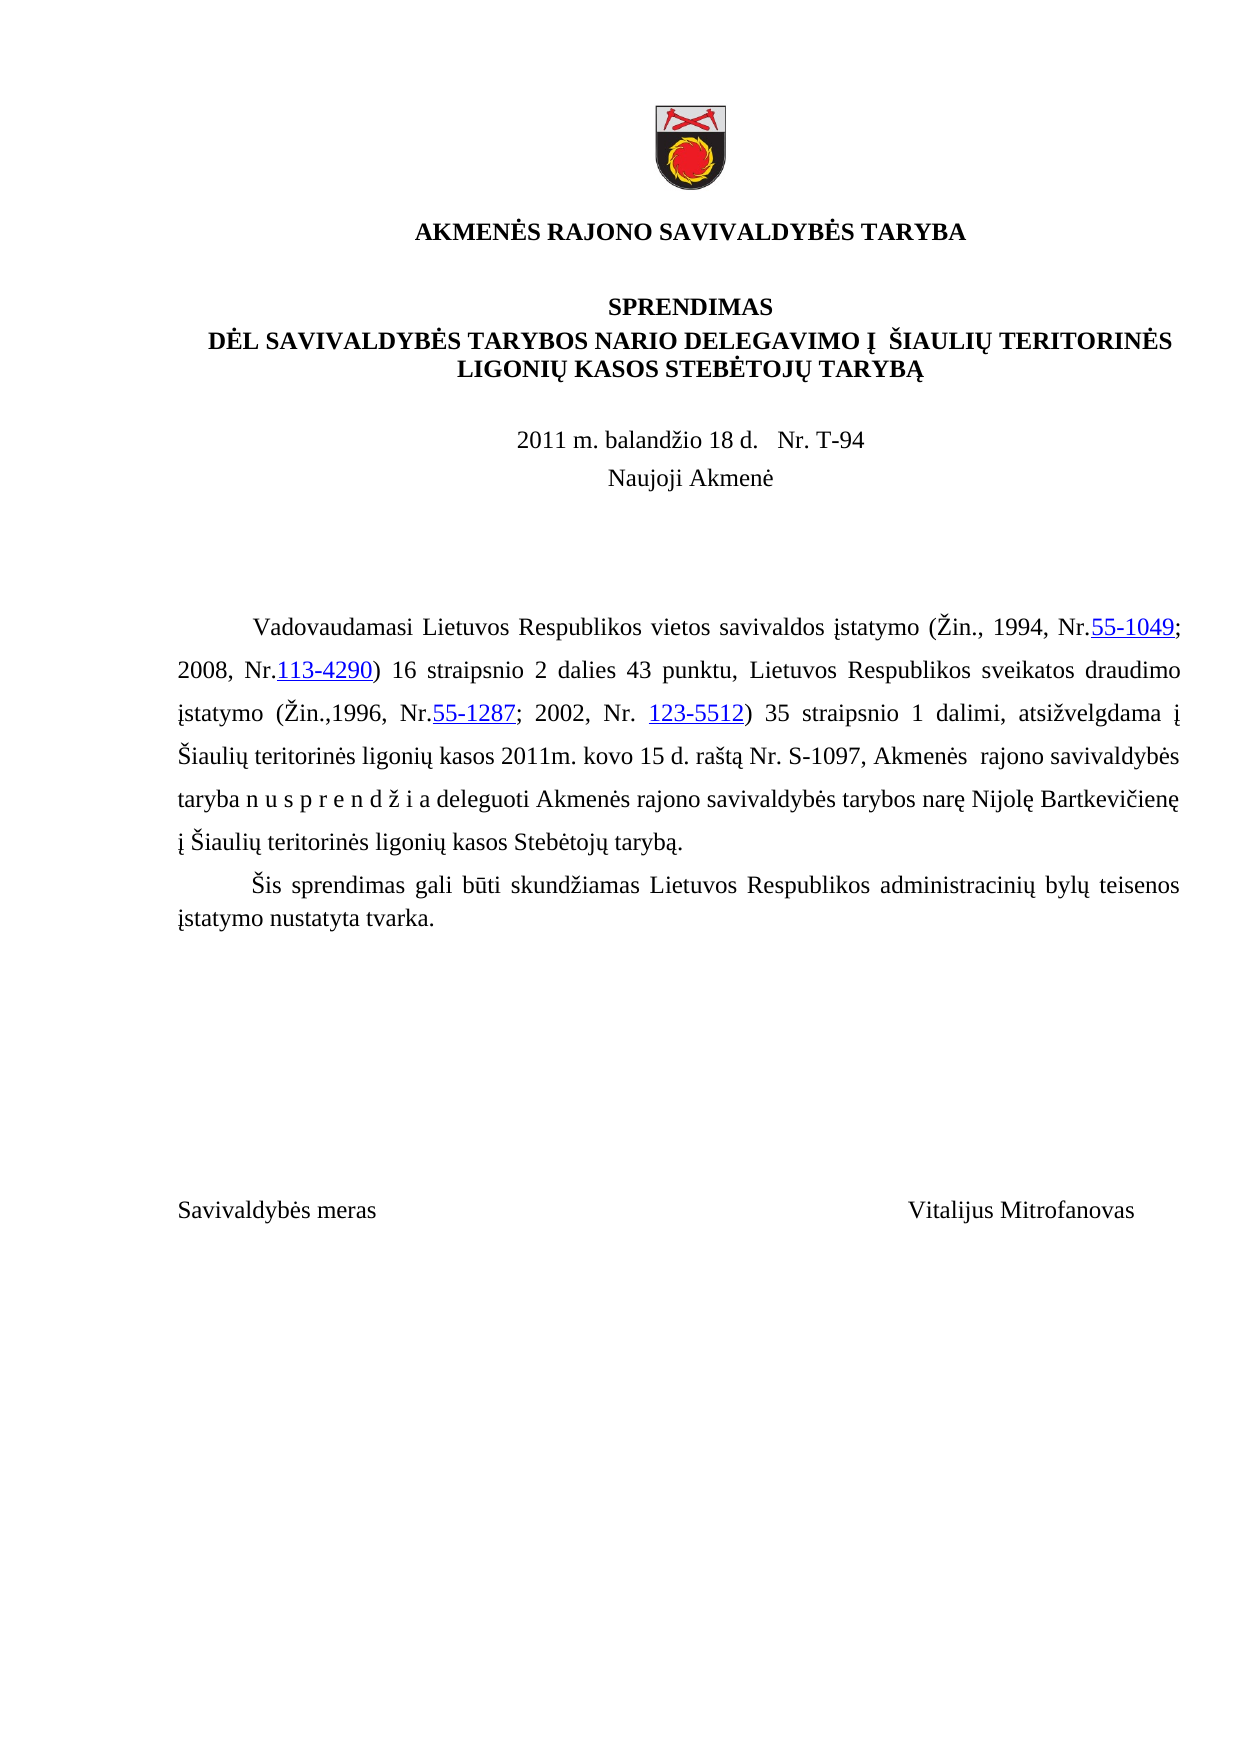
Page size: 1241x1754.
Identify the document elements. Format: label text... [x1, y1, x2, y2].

table_cell 2011 m. balandžio 18 d. Nr. T-94 [177, 421, 1204, 459]
table_cell DĖL SAVIVALDYBĖS TARYBOS NARIO DELEGAVIMO Į ŠIAULIŲ TERITORINĖS LIGONIŲ KASOS STEBĖTOJŲ TARYBĄ [177, 326, 1204, 383]
table_cell [177, 192, 1204, 212]
table_cell AKMENĖS RAJONO SAVIVALDYBĖS TARYBA [177, 213, 1204, 250]
text Vadovaudamasi Lietuvos Respublikos vietos savivaldos įstatymo (Žin., 1994, Nr.55-1049; 2008, Nr.113-4290) 16 straipsnio 2 dalies 43 punktu, Lietuvos Respublikos sveikatos draudimo įstatymo (Žin.,1996, Nr.55-1287; 2002, Nr. 123-5512) 35 straipsnio 1 dalimi, atsižvelgdama į Šiaulių teritorinės ligonių kasos 2011m. kovo 15 d. raštą Nr. S-1097, Akmenės rajono savivaldybės taryba n u s p r e n d ž i a deleguoti Akmenės rajono savivaldybės tarybos narę Nijolę Bartkevičienę į Šiaulių teritorinės ligonių kasos Stebėtojų tarybą. [177, 612, 1181, 856]
text Savivaldybės meras Vitalijus Mitrofanovas [177, 1195, 1181, 1224]
text Šis sprendimas gali būti skundžiamas Lietuvos Respublikos administracinių bylų teisenos įstatymo nustatyta tvarka. [177, 871, 1181, 932]
table_cell [177, 250, 1204, 288]
table_header [728, 104, 1204, 192]
table_cell Naujoji Akmenė [177, 459, 1204, 497]
table_cell [177, 383, 1204, 421]
table_cell SPRENDIMAS [177, 288, 1204, 326]
table_header [177, 104, 653, 192]
